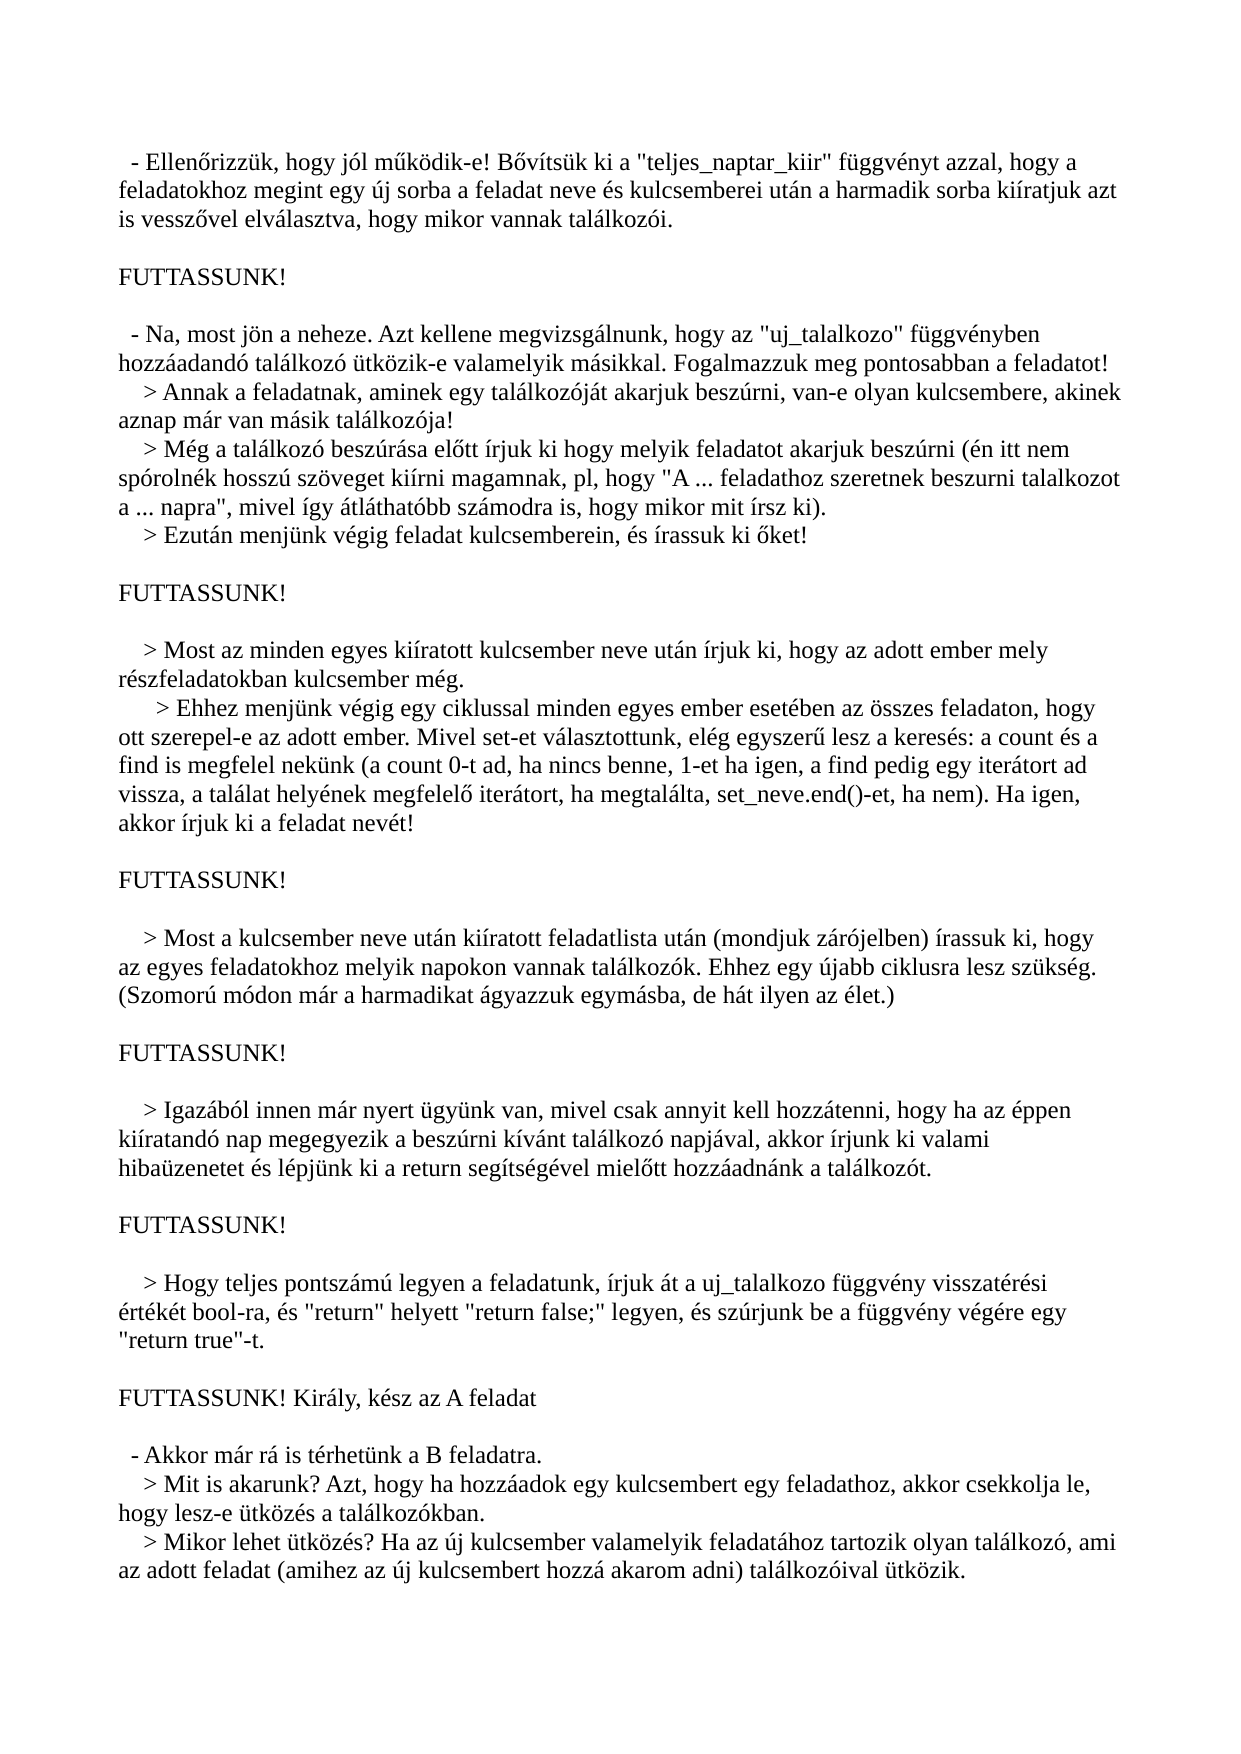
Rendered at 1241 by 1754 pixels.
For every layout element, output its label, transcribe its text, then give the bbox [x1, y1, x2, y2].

text FUTTASSUNK! [118, 1038, 1122, 1067]
text FUTTASSUNK! [118, 578, 1122, 607]
text > Annak a feladatnak, aminek egy találkozóját akarjuk beszúrni, van-e olyan kulcsembere, akinek aznap már van másik találkozója! [118, 377, 1122, 434]
text - Ellenőrizzük, hogy jól működik-e! Bővítsük ki a "teljes_naptar_kiir" függvényt azzal, hogy a feladatokhoz megint egy új sorba a feladat neve és kulcsemberei után a harmadik sorba kiíratjuk azt is vesszővel elválasztva, hogy mikor vannak találkozói. [118, 147, 1122, 233]
text FUTTASSUNK! Király, kész az A feladat [118, 1383, 1122, 1412]
text > Még a találkozó beszúrása előtt írjuk ki hogy melyik feladatot akarjuk beszúrni (én itt nem spórolnék hosszú szöveget kiírni magamnak, pl, hogy "A ... feladathoz szeretnek beszurni talalkozot a ... napra", mivel így átláthatóbb számodra is, hogy mikor mit írsz ki). [118, 434, 1122, 521]
text - Na, most jön a neheze. Azt kellene megvizsgálnunk, hogy az "uj_talalkozo" függvényben hozzáadandó találkozó ütközik-e valamelyik másikkal. Fogalmazzuk meg pontosabban a feladatot! [118, 319, 1122, 377]
text > Ehhez menjünk végig egy ciklussal minden egyes ember esetében az összes feladaton, hogy ott szerepel-e az adott ember. Mivel set-et választottunk, elég egyszerű lesz a keresés: a count és a find is megfelel nekünk (a count 0-t ad, ha nincs benne, 1-et ha igen, a find pedig egy iterátort ad vissza, a találat helyének megfelelő iterátort, ha megtalálta, set_neve.end()-et, ha nem). Ha igen, akkor írjuk ki a feladat nevét! [118, 693, 1122, 837]
text > Mikor lehet ütközés? Ha az új kulcsember valamelyik feladatához tartozik olyan találkozó, ami az adott feladat (amihez az új kulcsembert hozzá akarom adni) találkozóival ütközik. [118, 1527, 1122, 1584]
text FUTTASSUNK! [118, 866, 1122, 894]
text > Igazából innen már nyert ügyünk van, mivel csak annyit kell hozzátenni, hogy ha az éppen kiíratandó nap megegyezik a beszúrni kívánt találkozó napjával, akkor írjunk ki valami hibaüzenetet és lépjünk ki a return segítségével mielőtt hozzáadnánk a találkozót. [118, 1096, 1122, 1182]
text FUTTASSUNK! [118, 262, 1122, 291]
text - Akkor már rá is térhetünk a B feladatra. [118, 1441, 1122, 1469]
text > Ezután menjünk végig feladat kulcsemberein, és írassuk ki őket! [118, 521, 1122, 549]
text > Most a kulcsember neve után kiíratott feladatlista után (mondjuk zárójelben) írassuk ki, hogy az egyes feladatokhoz melyik napokon vannak találkozók. Ehhez egy újabb ciklusra lesz szükség. (Szomorú módon már a harmadikat ágyazzuk egymásba, de hát ilyen az élet.) [118, 923, 1122, 1009]
text > Hogy teljes pontszámú legyen a feladatunk, írjuk át a uj_talalkozo függvény visszatérési értékét bool-ra, és "return" helyett "return false;" legyen, és szúrjunk be a függvény végére egy "return true"-t. [118, 1268, 1122, 1354]
text > Mit is akarunk? Azt, hogy ha hozzáadok egy kulcsembert egy feladathoz, akkor csekkolja le, hogy lesz-e ütközés a találkozókban. [118, 1469, 1122, 1527]
text > Most az minden egyes kiíratott kulcsember neve után írjuk ki, hogy az adott ember mely részfeladatokban kulcsember még. [118, 636, 1122, 693]
text FUTTASSUNK! [118, 1211, 1122, 1239]
